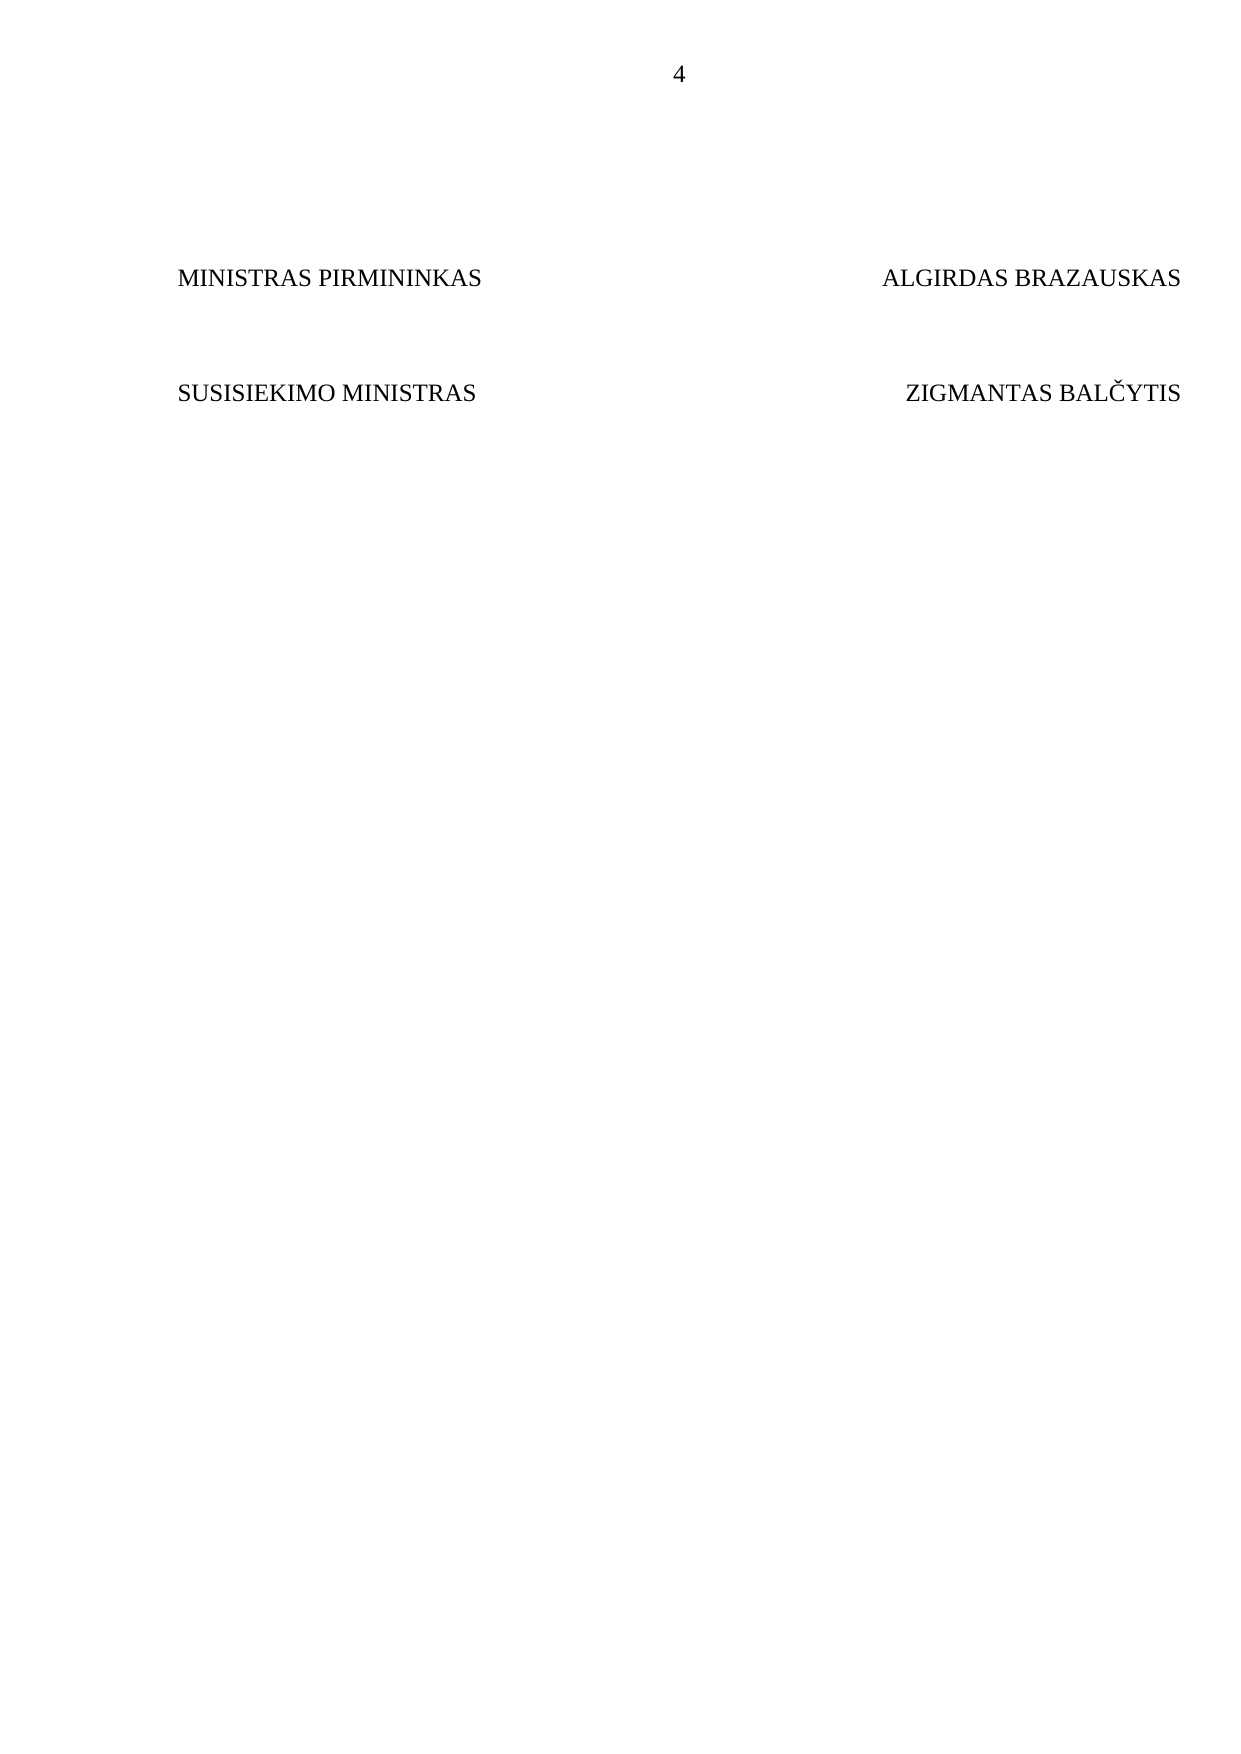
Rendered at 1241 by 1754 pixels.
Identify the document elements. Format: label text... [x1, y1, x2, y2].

text Susisiekimo ministras Zigmantas Balčytis [177, 378, 1181, 407]
text Ministras Pirmininkas Algirdas Brazauskas [177, 263, 1181, 292]
